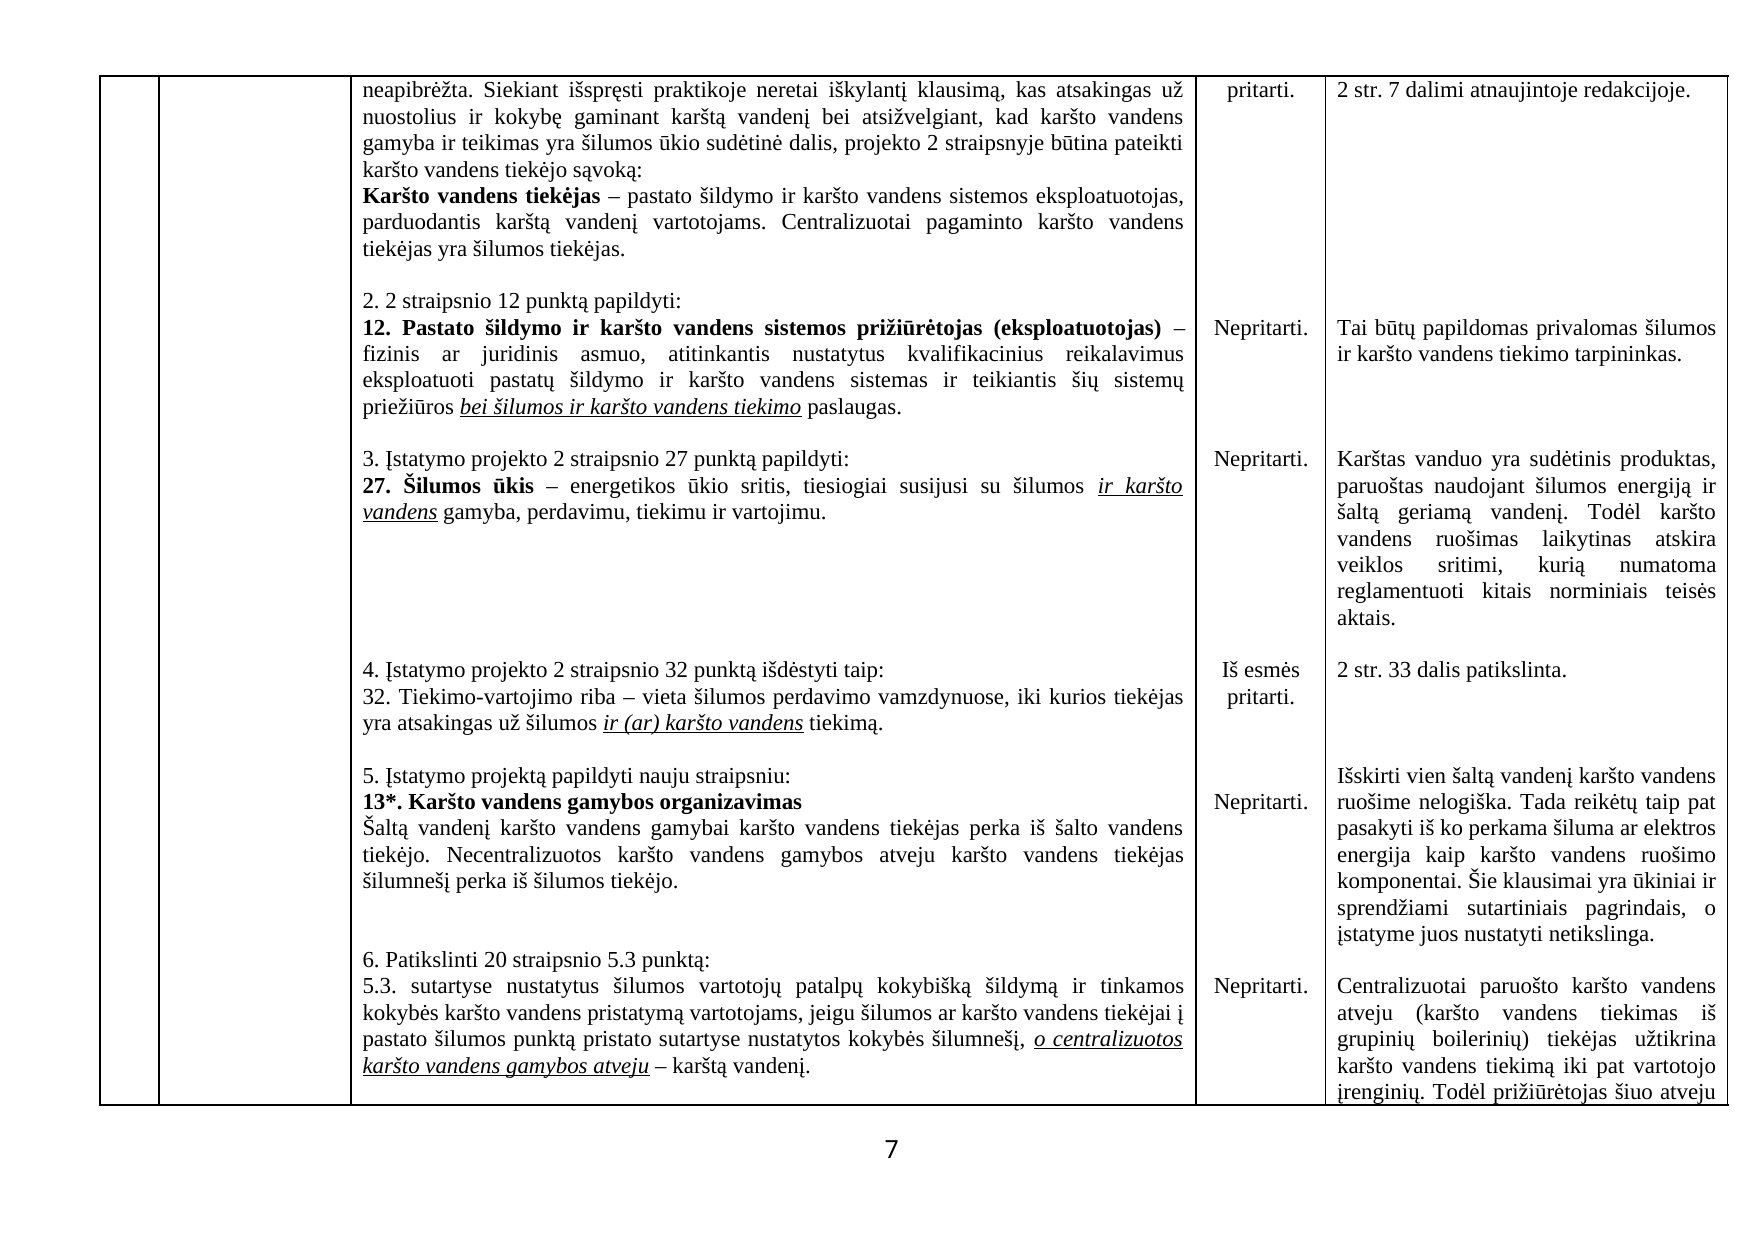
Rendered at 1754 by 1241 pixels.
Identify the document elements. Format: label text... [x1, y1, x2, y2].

table_cell 1. 2. 3. 4. 5. 5. 6. 7. 8. 9. 10. [101, 77, 158, 1104]
table_cell Pritarti. Nepritarti. Dalinai pritarti. Iš esmės pritarti. Nepritarti. Nepritarti. Iš esmės pritarti. Nepritarti. Nepritarti. Nepritarti. Nepritarti. Pritarti. Nepritarti. Dalinai pritarti. Nepritarti. Nepritarti. Nepritarti. Pritarti. Pritarti. Nepritarti. Dalinai pritarti. Dalinai pritarti. Dalinai pritarti. Nepritarti. Nepritarti. Nepritarti. Pritarti. Nepritarti. Nepritarti. Nepritarti. Nepritarti. Nepritarti. Iš esmės pritarti. Pritarti. Nepritarti. Iš esmės pritarti. Pasiūlymas nekonkre-tus. Pasiūlymas nekonkre-tus. Nepritarti. Pasiūlymas nekonkre-tus. Nepritarti. Nepritarti. Nepritarti. Nepritarti. Nepritarti. Nepritarti. Nepritarti. Nepritarti. Nepritarti. Nepritarti. Nepritarti. Nepritarti. Nepritarti. Pritarti. Nepritarti. Pritarti. Nepritarti. Nepritarti. Dalinai pritarti. Nepritarti. Nepritarti. Dalinai pritarti. Nepritarti. Dalinai pritarti. Pritarti. Nepritarti. Pritarti. Pritarti. Pritarti. Nepritarti. Nepritarti. Pasiūlymas nekonkre-tus. Pasiūlymas nekonkre-tus. Nepritarti. Pasiūlymas nekonkre-tus. Nepritarti. Dalinai pritarti. Pritarti. Pasiūlymas nekonkre-tus. Nepritarti. Pritarti. Nepritarti. Nepritarti. Nepritarti. Nepritarti. [1197, 77, 1325, 1104]
table_cell Spaudoje pasirodė informacija, kad Seimas grąžins Vyriausybei pataisyti Šilumos ūkio įstatymo projektą, kadangi iš visuomenės pusės pasirodė prieštaravimai dėl dvinarės kainos, klaidingai vadinamos abonentiniu mokesčiu, įvedimo. Savivaldybės ir šilumos tiekimo įmonės tikisi, kad įstatymo priėmimas nebus stabdomas, kadangi Šilumos ūkio įstatymas gyvybiškai aktualus vartotojams, savivaldybėms ir šilumos tiekėjams.Šiuo metu daugelis labai svarbių vartotojų ir tiekėjų santykių klausimų neišspręsti, jiems trūksta įstatyminio pagrindo. Tai trikdo šilumos tiekimo įmonių darbą, trukdo steigtis daugiabučių namų bendrijoms, delsiama diegti šilumos taupymo priemones. Šilumos ūkio įstatymo projektas buvo rengiamas jau beveik trejus metus, daug kartų svarstytas dalyvaujant įvairių suinteresuotų organizacijų atstovams. Savivaldybių atstovai skambina ir prašo tarpininkauti, kad įstatymo projektas kuo greičiau būtų svarstomas ir priimtas. Įstatymas išspręstų daugelį iki šiolei nesprendžiamų, labai aktualių tiekėjų ir vartotojų santykių klausimų. Visuomenės atstovų ir kai kurių Seimo narių pastabos dėl abonentinio mokesčio įvedimo neturi pagrindo, nes įstatymo projekte net neminima tokia kategorija, kaip abonentinis mokestis ir manome, kad šis klausimas, sukėlęs dalies gyventojų nepasitenkinimą, yra visiškai be reikalo eskaluojamas. Įstatymo projekte rašoma, kad “šilumos ir karšto vandens kainas sudaro energijos ir galios dedamosios”. Minėtos kainos yra įteisintos Valstybinės kainų ir energetikos kontrolės komisijos 1997 m. kovo 27 d. nutarimu Nr.6 patvirtintoje centralizuotos šilumos kainos nustatymo metodikoje. Šioje metodikoje rašoma:”8.3. Juridiniai asmenys ir gyvenamųjų namų bendrijos ir namų savininkai...gali pasirinkti dvinarę arba vienanarę kainą. Taip pat norime atkreipti Jūsų dėmesį, kad asmenys, pasirinkę dvinarę kainą, gaus ne mažesnes kompensacijas, kaip ir esant vienanarei kainai. Taip rašoma “Buto (individualaus gyvenamojo namo) šildymo išlaidų, išlaidų šaltam ir karštam vandeniui kompensavimo gyventojams, turintiems mažas pajamas, įstatymo” 4 straipsnio 3 dalyje (V.Ž., 1999, Nr.36-1062). Prašytume negrąžinti Šilumos ūkio įstatymo projekto Vyriausybei ir nestabdyti jo svarstymo Seimo komitetuose. Šiam mūsų prašymui taip pat pritaria ir jį palaiko Valstybinė kainų ir energetikos kontrolės komisija ir Šilumos tiekėjų asociacija. Karšto vandens tiekimas Įstatymo ketvirtąjį skirsnį būtina papildyti straipsniu „Karšto vandens tiekimas“, kuriame turi būti nurodytos šalto vandens pirkimo sąlygos karštam vandeniui paruošti, nes, perskaičius įstatymo projektą, visiškai neaišku kaip bus parduodamas karštas vanduo. …Nereikia būti specialistu, kad suprastum devinto skirsnio („Šilumos kainos ir tarifai. Sąnaudų apskaita. Investicijos“) 30 straipsnio pirmo punkto nuostatą, kurioje teigiama, kad šilumos ir karšto vandens kainas sudaro šilumos energijos ir galios dedamosios. Tiesa po to lyg tarp kitko pasakoma, kad kainose gali būti ir kitų dedamųjų. Taigi šalto vandens kainos dedamoji gali būti įtraukta į karšto vandens kainą, bet gali ir nebūti. To pasėkoje galima daryti išvadą, kad karštas vanduo gali būti ruošiamas ir tiekiamas vartotojams nesinaudojant šalto vandens tiekimo paslaugomis. Tokių „stebuklų“ dar neteko regėti. Susipažinę su Lietuvos Respublikos Šilumos ūkio įstatymo projektu (2002 10 23), siūlome sekančius papildymus ir pataisymus: 1. Nors įstatymo projekte ir naudojama karšto vandens tiekėjo sąvoka, tačiau įstatyme ji neapibrėžta. Siekiant išspręsti praktikoje neretai iškylantį klausimą, kas atsakingas už nuostolius ir kokybę gaminant karštą vandenį bei atsižvelgiant, kad karšto vandens gamyba ir teikimas yra šilumos ūkio sudėtinė dalis, projekto 2 straipsnyje būtina pateikti karšto vandens tiekėjo sąvoką: Karšto vandens tiekėjas – pastato šildymo ir karšto vandens sistemos eksploatuotojas, parduodantis karštą vandenį vartotojams. Centralizuotai pagaminto karšto vandens tiekėjas yra šilumos tiekėjas. 2. 2 straipsnio 12 punktą papildyti: 12. Pastato šildymo ir karšto vandens sistemos prižiūrėtojas (eksploatuotojas) – fizinis ar juridinis asmuo, atitinkantis nustatytus kvalifikacinius reikalavimus eksploatuoti pastatų šildymo ir karšto vandens sistemas ir teikiantis šių sistemų priežiūros bei šilumos ir karšto vandens tiekimo paslaugas. 3. Įstatymo projekto 2 straipsnio 27 punktą papildyti: 27. Šilumos ūkis – energetikos ūkio sritis, tiesiogiai susijusi su šilumos ir karšto vandens gamyba, perdavimu, tiekimu ir vartojimu. 4. Įstatymo projekto 2 straipsnio 32 punktą išdėstyti taip: 32. Tiekimo-vartojimo riba – vieta šilumos perdavimo vamzdynuose, iki kurios tiekėjas yra atsakingas už šilumos ir (ar) karšto vandens tiekimą. 5. Įstatymo projektą papildyti nauju straipsniu: 13*. Karšto vandens gamybos organizavimas Šaltą vandenį karšto vandens gamybai karšto vandens tiekėjas perka iš šalto vandens tiekėjo. Necentralizuotos karšto vandens gamybos atveju karšto vandens tiekėjas šilumnešį perka iš šilumos tiekėjo. 6. Patikslinti 20 straipsnio 5.3 punktą: 5.3. sutartyse nustatytus šilumos vartotojų patalpų kokybišką šildymą ir tinkamos kokybės karšto vandens pristatymą vartotojams, jeigu šilumos ar karšto vandens tiekėjai į pastato šilumos punktą pristato sutartyse nustatytos kokybės šilumnešį, o centralizuotos karšto vandens gamybos atveju – karštą vandenį. Šilumos įstatymo projekte labai sureikšminamas konkurencijos vaidmuo tarp energijos, kuro tiekėjų bei šilumos gamintojų. Šilumos tiekimo įmonės veikia lokalioje teritorijoje ir turi ryšį su vartotojais toje pačioje teritorijoje sumontuotu šilumos perdavimo tinklu. Atskirais atvejais labai ribotos kuro pasirinkimo galimybės ( pvz. nėra dujotiekio). Vartotojas netenka tokios pasirinkimo laisvės kaip elektros energijos vartotojas. Dėl verslo specifikos ( dideli pradiniai kapitaliniai įdėjimai, ribota veiklos rinka, dideli konkurentų įėjimo į rinką kaštai, mastelio ekonomika), centralizuotas šilumos tiekimo ūkis yra natūrali monopolija. Esant dabartiniai politinei situacijai savivaldybėse, kai dauguma savivaldybių sprendimus priima politiniais motyvais, o nesivadovauja ekonomine logika, šiame straipsnyje nuostata dėl “pagrįstos konkurencijos įteisinimo” gali būti žalinga ir skatinti valdininkų savivalę. Siūlau 1 straipsnio 2 dalies nuostatą 2) išbraukti. Straipsnis 2 Siūlau straipsnį papildyti sąvoka, apibrėžiančia šilumos pirkimo – pardavimo santykius tarp šilumos gamintojo ir šilumos tiekėjo. Straipsnis 3.1 Neaiškus teiginys. Kuro tiekėjai tiesiogiai nekonkuruoja su energijos tiekėjais. Gal norėta apibrėžti konkurenciją tarp centralizuoto šilumos ūkio ir alternatyvių šilumos energijos šaltinių. Siūlau sukonkretinti teiginį bei papildyti 2 Straipsnį energijos bei kuro tiekėjų sąvokomis. Straipsnis 3.2 Nuostata, kad savivaldybių kontroliuojamoms įmonėms nuosavybės teise priklausytų šilumos perdavimo tinklai, kuriais realizuojama ne mažiau 5 GWh per metus šilumos ir ne mažiau kaip 30 procentų gamybos pajėgumų kiekviename tinkle, įskaitant reikalingą šiluminės galios rezervą, pasmerkia savivaldybes ir jų kontroliuojamas įmones eksploatuoti labiausiai nusidėvėjusią šilumos ūkio dalį – šilumos perdavimo tinklą. Šiuo metu daugumos šilumos ūkio įmonių šiluminių trasų techninė būklė yra nepatenkinama, jų amžius vidutiniškai siekia 15 ir daugiau metų. Kai kur nuostoliai trasose iki 30 procentų visos perduodamos energijos. Šio tinklo atnaujinimas ir privalomų 30 procentų šilumos gamybos pajėgumų kiekviename tinkle išlaikymas, įskaitant reikalingą šiluminės galios rezervo priežiūrą ir remontą , pareikalaus žymių investicijų. Šilumos ūkio įmones įmanoma sutvarkyti tik atlikus kompleksinę renovaciją, apimančią šilumos gamybą ir šilumos tiekimą. Dėl blogos finansinės padėties, o taip pat dėl galimų politinių interesų savivaldybės stengsis pirmiausiai patenkinti kai kurių socialinių sluoksnių (mokytojai, medikai) finansinius interesus ir tuo pačiu nepajėgs atlikti šiluminių trasų renovacijos. Reikia tikėtis, kad artimiausiu laikotarpiu šilumos nuostoliai didės ir galutinis vartotojas turės sumokėti už šiluminės energijos nuostolius, o tai lems šilumos tarifo didėjimą. Siūlau nuostatą išbraukti, be to ji prieštarauja įstatymo 1 Straipsnio 1 ir 4 punktams. Straipsnis 4.3 Siūlyčiau tokią šio straipsnio redakciją: “Valstybė (vyriausybė) planuoja bei rekomenduoja savivaldybėms optimalų vietinio biokuro ir atsinaujinančių energijos šaltinių panaudojimą šilumos energijos gamybai.” Straipsnis 8.2 Siūlau išbraukti žodį “gali” ir išdėstyti taip: “Vyriausybė teikia paramą…” arba išbraukti visą punktą. Straipsnis 13.3 Siūlau papildyti punktą ir išdėstyti sekančiai:”Šildymo sezono laikotarpiu butai ir kitos patalpos daugiabučiame name privalo būti šildomi, jeigu to pageidauja bent vienas namo buto savininkas neturintis įsiskolinimų šilumos tiekėjui, o bendras namo įsiskolinimas šilumos tiekėjui neviršija 1/12 už per paskutinius 12 mėnesių tam namui priskaičiuotos piniginės sumos už patiektą šiluminę energiją”. Straipsnis 14.3 Siūlau papildyti punktą ir išdėstyti taip: “Šilumos tiekėjo išlaidas, susijusias su šilumos ir (ar) karšto vandens pateikimo sustabdymu įsiskolinusiam vartotojui, bei išlaidas, susijusias su šilumos ir (ar) karšto vandens pateikimo atnaujinimo vartotojui, pilnai atsiskaičiusiam su šilumos tiekėju, apmoka šis vartotojas.” Straipsnis 20.3 Punktas taisytinas aptariant atvejį kaip bus priimamas sprendimas dėl šildymo ir karšto vandens sistemos eksploatuotojo, jeigu nebūtų daugiabučių namų savininkų bendrijos, o būtų paskirtas administratorius. Straipsnis 30.5 Siūlau punktą išdėstyti taip: “Derindama ir nustatydama bazines kainas, Komisija taiko ne didesnę kaip 9 procentų pelno maržą. Sąvoka “Atsakomybės riba”. Siūlome ją keisti taip: Tiekimo-vartojimo riba – tiekėjo ir vartotojo įrenginių nuosavybės atskyrimo vieta, jei jų tarpusavio sutartyse nenumatyta kitaip. Ši sąvoka, jeigu ji priimtina, turėtų būti vartojama tolimesniame Įstatymo projekto tekste vietoje sąvokos “atsakomybės riba”. Sąvoka “Karštas vanduo”. Vandens temperatūrą neturėtų nustatyti Vyriausybė ar dar kas nors, kadangi šioje srityje yra priimti tarptautiniai higieniniai standartai, kuriuos atkartoja ir mūsų šalyje galiojančios higienos normos. Nesilaikant šių normų galimi susirgimai, kaip daugeliui girdėta legionierių liga. Siūloma formuluotė: Karštas vanduo – geriamasis vanduo, pašildytas iki higienos normomis nustatytos temperatūros, naudojamas buityje bei specialių jo parametrų nereikalaujančiuose technologiniuose procesuose. Sąvoka “Kogeneracinė jėgainė”. Projekte pateikiamas kogeneracinės jėgainės apibrėžimas yra netinkamas, kadangi kogeneracinė jėgainė visų pirma yra technologinių įrenginių visuma. Tokias jėgaines, kaip dabar kompresorines stotis, ateityje turės stambesnės įmonės ar net didelės gydymo ar kitokios paskirties įstaigos, todėl šių žodžių deriniu apibudinti instituciją (įmonę) nepriimtina. Dėl to ir dėl dabar galiojančios techninės sampratos apie kogeneracinę jėgainę siūlome tokį šios sąvokos apibrėžimą: Kogeneracinė jėgainė – technologinių įrenginių kompleksas, skirtas bendrai elektros ir šilumos gamybai. Šiuo įstatymu reglamentuojančioje veikloje kogeneracinės jėgainės pagamintos energijos dominuojančia dalimi laikoma šiluma. Kadangi šiame apibrėžime nelieka sąvokos “kombinuotoji elektros energijos ir šilumos gamyba”, todėl ją siūlome išbraukti iš sąvokų sąrašo (poz. 6). Šiame apibrėžime antrasis sakinys įrašytas, siekiant išvengti piktnaudžiavimo dėl ateityje kogeneracijai numatomos tiekti paramos iš Europos Sąjungos ir respublikinių fondų, nes tokių bandymų kitose šalyse jau yra. Sąvoka “Kombinuotoji elektros energijos ir šilumos gamyba” Siūloma išbraukti (paaiškinimą žr. aukščiau, prie sąvokos “Kogeneracinė jėgainė”.) Sąvoka “Šilumos vartotojo pastato šildymo būdas” Siūloma šią sąvoką išbraukti, kadangi yra kita sąvoka “šildymo būdas” (žr. 15 poz.) , reiškianti tą patį. Be to visiškai nesuprantama, kodėl rašoma “šilumos vartotojo pastato” šildymo būdas, nes svarbu yra aplamai pastato šildymo būdas. Iš kitos pusės žiūrint, kiekvienas pastatas yra šilumos vartotojas, todėl to pabrėžti nėra reikalo. Sąvoka “Pastato šildymo ir karšto vandens sistema” Inžinerinėje praktikoje yra ne tik šildymo ir karšto vandens sistemos, bet ir kitos (vėdinimo, oro kondicionavimo) sistemos, kurios vartoja šilumą. Jų eliminavimas gali sukelti juridinių problemų, todėl siūlome išplėsti šią sąvoką ir apjungti visas minėtas sistemas bendru pavadinimu “pastato šilumos vartojimo sistema”. Tai labiau atitiktų CK 4.82 p. išdėstytus teiginius. Šios sąvokos apibrėžime siūlome padaryti redakcinius pakeitimus. Čia ir kitur, kai kalbama apie karšto vandens gamybą, siūlome rašyti karšto vandens ruošimas, nes taip priimta apibrėžti vandens sušildymo procesą tiek techninėje tiek bendrinėje kalboje. Taip pat, čia ir kitur, reikėtų atsisakyti žodžio “perdavimas” ir vartoti “tiekimas”. Siūloma formuluoti taip: Pastato šilumos vartojimo sistema – techninė sistema skirta pastato patalpų šildymui, vėdinimui, oro kondicionavimui, karšto vandens ruošimui ir tiekimui ar kitiems tikslams tenkinti. Ją sudaro šilumos vartotojo patalpų techninė įranga kartu su funkcionaliai susijusia bendrojo naudojimo įranga. Antrasis sakinys leidžia aiškiau suderinti šio įstatymo ir CK nuostatas dėl bendrojo naudojimo įrangos. Jeigu būtų priimtas šis siūlymas, reikėtų ne tik čia, bet ir kitur įrašyti “šilumos vartojimo sistema” vietoje “šildymo ir karšto vandens sistema”. Sąvoka “Šilumos perdavimas” Vietoje žodžio “perdavimas” siūloma vartoti žodį “tiekimas”. Šiluminėje technikoje , kai sakoma “šilumos perdavimas”, suprantama, kad kalbama apie vieną iš šilumos mainų būdų. Pavyzdžiui,sakoma: šilumos perdavimas per šilumokaičio sienelę” ir pan. Šio Įstatymo projekte tekste taip pat labai dažnai yra vartojamas žodis “tiekimas”, todėl nereikėtų jo kai kur atsisakyti Geriausia tą patį reiškinį vadinti vienodai. Sąvoka “Šilumos perdavimo tinklas” Sąvoka “....perdavimo tinklas” keistina dėl to, kad žodis “perdavimas” čia naudojamas ne pagal priimtą terminologiją ir taip pat todėl, kad CK septinto skirsnio “ Energijos pirkimo – pardavimo sutartys” 6.383 yra sąvoka “energijos tiekimo tinklas”, todėl mes turime turėti būtent tokios sąvokos apibūdinimą. Tai svarbu ir CK 6.387 atžvilgiu, nes “ …už …tinklų, …prietaisų … būklę bei saugų naudojimą atsako … tiekimo įmonė”. Be to, siūloma atsižvelgti į statybos techniniame reglamente “Šilumos tiekimo tinklai ir šilumos punktai” jau esamą formuluotę ir ją priimti tokią: Šilumos tiekimo tinklas – kompleksas įrenginių, susidedančių iš vamzdynų, uždaromųjų ir reguliuojamųjų įtaisų , siurblių, kontrolės ir matavimo prietaisų bei kitų elementų, kuriais šilumnešis iš šilumos šaltinio tiekiamas ir skirstomas vartotojams Sąvoka “Šilumos tiekimas” Sąvokos apibrėžime naudojamas žodis “pristatymas” , kalbant apie šilumą, netinkamas. Galima pristatyti ką nors, kas turi matmenis, pavyzdžiui, litrą vandens, toną anglies ir panašiai, tačiau visuomet sakome “patiekė 3 tūkstančius m3 gamtinių dujų” ir t.t. Todėl čia ir kitur žodį “pristatyti”, kai kalbama apie šilumą ar karštą vandenį, vertėtų keisti žodžiu “tiekti”. 1. Vartotojų teisės Įstatymo straipsnis nurodantis Įstatymo tikslus deklaruoja, kad jis gina vartotojų teises. Tačiau specifiniai straipsniai nurodo, kad pastatų šildymo energijos šaltinius nustato Savivaldybė per miesto Plėtros Planą, ir kad vartotojas norintis atsijungti nuo centralizuotai teikiamos šilumos sistemos turi tik teisę duoti Prašymą. Savivaldybė turi teisę duoti neigiamą atsakymą net tris metus. Demokratinėse valstybėse, kuriose rinkos ekonomika turi dideli vaidmenį, visuomeninės paslaugos kaip visuomeninis transportas, telefonas, elektra, kabelinė televizija, šildymas, ir t.t. yra suteikiama už nustatytą kainą ir vartotojas turi neribotą teisę pirkti arba nepirkti. Tai nereiškia, kad miestai neturi Plėtros Planų, tačiau tie Planai yra sudaromi atsižvelgiant į vartotojų pasirinktas kryptis. Paslaugos, kurios neturi rinkos paklausos miršta, o tos kurios turi paklausą plečiasi. Šilumos įstatymo projekte yra visiškai priešingai: vartotojas turi paklusti Centrinio Planavimo diktatui. Jis ne tik neturi teises pasirinkti šilumos energijos šaltinį, bet net neturi teises gauti normalią sąskaitą: nurodyta kad jis gauna tik "mokėjimo pranešimą", o jeigu nori gauti sąskaitą už tai turi mokėti papildomą mokestį. Įstatymo projekte yra ir daug kitų vartotojo teisių pažeidimų nustatant mokėjimo už paslaugas grafiką, reikalaujamą "išpirką" norint atsijungti (kaip baudžiavos laikais norint tapt laisvu miestelėnu), iki to kad net šildymo sezoną privatiems pastatams (daugiabučiams) nustato meras savo įsakymu nors tai prieštarauja daugiabučių namų įstatymo nuostatoms. Įstatymo projekte nėra jokiu įpareigojimų energetikos tiekėjams (elektros ir dujų tinklams) daugiabučiuose pastatuose teikti tiek galingumo kiek reikia patenkinti gyventojų poreikius. Apie tai plačiau komentuojama po "konkurencijos" antrašte. 2. Konkurencija Įstatymo projektas deklaruoja, kad vienas iš įstatymo tikslų yra "įteisinti pagristą konkurenciją". Tačiau projekto straipsniuose yra nurodyta, kad Savivaldybė nustato zonas šildymo būdams (7 str.), organizuoja tiekimą (9 str.). Kadangi centrinio šildymo, elektros, ir dujų paskirstymo tinklai yra Savivaldybės kontrolėje, tai akivaizdu kad iš tiesu nėra jokios konkurencijos tarp energetikos tiekėju jeigu vartotojas neturi teises pasirinkti ir tiekėjai nėra įstatymiškai įpareigoti atvesti iki buto įvadinio elektros skaitliuko tiek pajėgumo, kad buto savininkas galėtu savo butą apšildyti ir karštą vandenį paruošti naudodamas elektros energiją, jeigu jis to norėtu. Papildomai dar reikia pastebėti, kad įstatymo projekte yra nurodyta kad buto savininkas atsijungęs nuo centrinio šildymo privalo mokėti "rezervines galios mokesti". Tai aiškiai ne konkurenciją skatinantis nuostatas bet konkurenciją draudžiantis žingsnis panaudojant nepriimtinus metodus. Suprantama, kad buto savininkas atsijungęs nuo centrinio šildymo privalo mokėti už bendro naudojimo patalpų šildymą,(tai nustato 22 str.), tačiau kodėl jis privalo dar papildomai mokėti kažkokį "rezervines galios mokestį", kurio nustatymas yra įstatyme net neapibrėžtas? 3. Atsakomybė Viešojo administravimo srityje yra priimta, kad tie, kurie perka apmokamas paslaugas bent kartą per metus gautų auditu patvirtintą finansinę apskaitą iš paslaugų tiekėjo. Įstatymo projekte yra deklaruojama, kad vienas iš įstatymo tikslų yra "didinti efektyvumą". Tačiau projekte visiškai nieko nekalbama apie specifinius įpareigojimus tiekėjui duoti finansinę apskaitą vartotojams, arba nustatytas ribas kiek iš vartotojo sumokėtų mokesčių privaloma investuoti gerinant šilumos trasų terminę izoliaciją, kokį procentą galima išleisti ant "administracinių išlaidų", arba kiek kombinuotos gamybos (elektra ir šiluma) išlaidų turi būti priskirta elektros komponentui ir kiek šilumai. Be tokių specifinių kriterijų yra per daug plačios galimybės manipuliuoti skaičiais šilumos vartotojų nenaudai. Bendrai paėmus įstatymo projektas kalba tik apie vartotojo atsakomybę mokėti, bet nieko nekalba apie tiekėjo atsakomybę vartotojui. Gaunasi įspūdis, kad projekto autoriai buvo šilumos ūkis ir Vilniaus savivaldybė, nes visas projektas akcentuoja tik jų interesus. 4. Papildomos pastabos Įstatymo projekte yra naudojama išraiška "jungtines veiklos sutarties partneriai". Tai teisiškai netikslu: daugiabučio namo butų savininkai sudarydami jungtinės veiklos sutartį neįsipareigoja kaip "partneriai". Partnerystės sutartis verslo tikslais reškia, kad kiekvienas partneris teisiškai atsako už kiekvieno kito partnerio veiksmus ir finansinius įsipareigojimus (nebent partnerystės sutartyje yra nustatyta kitaip). Tuo tarpu daugiabučiame pastate atskirų patalpų savininkai kiekvienas atsako už save. Projekto 20 straipsnis nurodo kad pastato šildymo sistemos eksploatuotojas "remontuoja šilumos ir karšto vandens apskaitos prietaisus" bei "paskirsto pastate suvartotą šilumos kiekį vartotojams". Tai nepriimtina: apskaitos prietaisų priežiūra yra tiekėjo atsakomybė. Sąskaitų išdavimas yra taip pat tiekėjo atsakomybė panaudojant paskirstymo formulę, kurią nustato savininkai paprasta balsu dauguma vadovaujantis Daugiabučių Namų Bendrijų Įstatymo nustatyta tvarka. Įstatymo projekte vartotojų teisėms apsaugoti nėra tinkamo mechanizmo: projektas nurodo, kad Valstybinė Konkurencijos ir Vartotojų Teisių Gynimo Tarnyba turi tik teisę gauti informaciją ir teikti pasiūlymus Savivaldybei. Tai nepriimtina, nes paslaugų tiekėjas negali būti ir vartotojų teisių gynėjas. Įstatymas turėtu Valstybinei konkurencijos ir Vartotojų Teisių Gynimo Tarnybai suteikti autoritetą spręsti visus ginčus tarp Savivaldybes/šilumos/energetikos tiekėjo ir vartotojo, ir nustatyti, kad Tarnybos sprendimai yra privalomi visoms pusėms. Energetikos Kainų Kontrolės Komisija turi atsakomybę autoritetingai kalbėti apie kainas. Apie konkurenciją ir vartotojų teises turi turėti pilnus įgaliojimus Vartotojų Teisių Gynimo Tarnyba. Pakeisti 20 str. 4-os dalies formuluotę ir išdėstyti ją taip: 4. Šilumos tiekėjas gali būti ir daugiabučio namo, kurio butų ir kitų patalpų savininkams jis tiekia šilumą, šildymo ir karšto vandens sistemos eksploatuotojas, jeigu savininkai taip nusprendžia. Šiuo atveju daugiabučio namo šildymo ir karšto vandens sistemos eksploatavimo sutartis sudaroma atskirai nuo šilumos ir karšto vandens vartojimo pirkimo pardavimo sutarčių. Papildyti 24 str. 3-ia dalimi ir suformuluoti ją taip: Sutartyse nustatyta tvarka reikšti pretenzijas šilumos ir karšto vandens tiekėjui už patiektą nekokybišką šilumą ar karštą vandenį. Asociacija “Lietuvos butų ūkis” išnagrinėjo šilumos įstatymo projektą ir siūlo: 3 straipsnis. Konkurencija šilumos ūkyje. Sąvoka „karšto vandens tiekėjas“ įstatymo projekto 2 straipsnio sąvokose nėra išaiškinta, todėl šios sąvokos naudojimas yra neaiškus. 20 straipsnis. Pastatų šildymo ir karšto vandens sistemų priežiūra. Vadovaujantis Civilinio kodekso 4.84 straipsniu, jeigu butų ir kitų patalpų savininkai neįsteigia bendrijos arba nesudaro jungtinės veiklos sutarties, skiriamas bendrojo naudojimo objektų administratorius, kuris administruoja šio kodekso 4.240 straipsnio pagrindu. Administratorius privalo valdyti, tinkamai prižiūrėti, remontuoti ir kitaip tvarkyti bendrojo naudojimo objektus, inžinerinę įrangą, tame tarpe ir šildymo bei karšto vandens sistemas. Vadovaujantis Lietuvos Respublikos Vyriausybės 2002 m. gegužės 22 d. nutarimu Nr. 752 patvirtintais administravimo nuostatais, administratorius vykdo bendrojo naudojimo objektų nuolatinę priežiūrą. Jis taip pat turi teisę samdyti kitą įmonę, bet ne šilumos tiekėjas tai vykdo. Šio straipsnio p. 2 nuostatos prieštarauja Civilinio Kodekso ir minėto nutarimo nuostatoms. Bendrojo naudojimo objektai (tame tarpe inžinerinė įranga) – tai butų savininkų bendroji dalinė nuosavybė. Tiekėjui priklauso prekės tiekimo (pardavimo) funkcijos, bet ne butų savininkų turto priežiūra prievartos būdu. Šios nuosavybės valdymas nustatytas Civilinio Kodekso 4.82, 4.84 ir 4.85 straipsnių nuostatomis. Priežiūrą vykdančios įmonės yra sudarę su butų savininkais bendrajai inžinerinei įrangai prižiūrėti sutartis nuo 1991 m., o tai reiškia, kad butų savininkai yra išreiškę valią dėl bendrojo naudojimo inžinerinės įrangos naudojimo, išlaikymo. Sprendimai dėl bendrojo naudojimo objektų valdymo ir naudojimo priimami savininkų balsų dauguma, bet ne tiekėjo nuorodomis. Įvertinus vartotojų interesus ir teises, butų savininkai patenka į monopolistų rankas, kai pats tiekėjas parduoda ir pats reguliuoja tiekimo sistemas daugiabučiame name, nelieka jokios kontrolės. Visada teisus bus tiekėjas, kuris suinteresuotas parduoti kuo daugiau šilumos energijos. Niekas nesugebės apginti vartotojų (buitinių abonentų) interesų. 4 punkto „pristatymo sutarties“ sąvoka neaiški. Turėtų būti vartojimo pirkimo – pardavimo sutartis tarp tiekėjo ir vartotojo. 28 straipsnis. Savavališkas atsijungimas. Šilumos vartotojai, kurie savo įrenginius atjungia nuo šilumos tiekimo sistemos, pažeisdami šio Įstatymo nustatytą tvarką, išlieka šios sistemos tiekiamos šilumos vartotojais. Jeigu vartotojas atsijungė savo įrenginius ir naudojasi kitu šildymo būdu, nevartoja šilumos energijos, jos neperka, o vartoja kitą šilumos rūšį, jis ir yra vartojamos šilumos vartotojas. Koks tikslas jį laikyti šios sistemos vartotoju, jei nesinaudojama paslauga arba preke, tokiomis nuostatomis pažeidžiamos vartotojų teisės. Už vartotojų savavališkus veiksmus galima būtų administracinėmis baudomis bausti, bet ne laikyti prievarta vartotojais. Įstatymo projektas prieštarauja Civilinio Kodekso 4.72 –4.92 straipsnių nuostatoms ir kitiems norminiams dokumentams, todėl prašome atsižvelgti į išdėstytas pastabas bei pasiūlymus ir pakeisti arba patikslinti minimus įstatymo projekto straipsnius. Teikiame šias pastabas ir pasiūlymus: Pastebime, kad nėra išlaikyta logiška teisinio dokumento struktūra - nurodžius pagrindinius įstatymo tikslus, vėliau reikėtų dėstyti kiekvieno tikslo įgyvendinimo metodiką. Iš 6 paminėtų tikslų detalizuotas tik 2-as punktas - “pagrįstos konkurencijos įgyvendinimas šilumos ūkyje”. Visiškai nėra aprašyta, kaip bus ginamos šilumos vartotojų teisės, kokia valstybinė institucija vykdys šilumos sektoriaus valstybinę kontrolę, kokia tvarka bus nagrinėjami vartotojų skundai. Įstatymo projektas neatitinka LR Vyriausybės 2001 m. gruodžio 3 d. nutarimu Nr. 1439 patvirtintai LR šilumos įstatymo koncepcijai, kurios 6 p. nustato, kad šilumos ūkio įstatyme “Numatoma praplėsti šilumos vartotojų teises, suteikti jiems daugiau laisvės ir galimybių rinktis”. Nors 1 str. 1 dalis nustato, jog šilumos įstatymas turėtų reglamentuoti šilumos ūkio subjektų santykius su vartotojais, tarpusavio ryšius ir atsakomybę, tačiau įstatymo projekte nėra nustatyti šilumos tiekėjų įsipareigojimai šilumos vartotojams ir atsakomybė už jų nesilaikymą ar netinkamą sutarčių vykdymą ir kt., o tai pažeidžia sutarties šalių teisių ir pareigų pusiausvyrą, kuri yra nesąžininga vartotojo atžvilgiu (CK6.188 str). Įstatymo projektas nenustato reikalavimų šilumos (paslaugos) kokybei. Siūlome įvardinti konkrečią įstaigą ( t.y. Valstybinę kainų ir energetikos komisija), kuri nustatys tokius reikalavimus bei vykdys jų kontrolę. Siūlome 1 straipsnio 2 dalies 1 punktą išdėstyti taip: Užtikrinti patikimos ir kokybiškos paslaugos tiekimą šilumos vartotojams. Vartotojui aktualu ne pats procesas, bet rezultatas. 1 str. 2 dalies 2 punktą siūlome išdėstyti taip: Konkurencijos ir privataus kapitalo dalyvavimo skatinimas ekonominiam efektyvumui didinti, kadangi ir pagrindinis teisės aktas energetikos sektoriuje – Energetikos įstatymas, numato šiuos ekonominio efektyvumo skatinimo būdus. Paskutinėje Šilumos ūkio įstatymo redakcijoje siūloma riboti konkurenciją šilumos sektoriuje savivaldybių šilumos ūkio plėtros planais. Tai prieštarauja ne tik Energetikos įstatymo, Konkurencijos įstatymo , bet ir LR Konstitucijos 46 str. 4 dalies nuostatoms, kurios draudžia monopolizuoti gamybą ir rinką bei saugo sąžiningos konkurencijos laisvę. Siūlome papildyti 2 str. sąvokų aprašymą šiomis sąvokomis: Šilumos ūkio subjektai, šilumos vartotojų teises ginančios organizacijos, bendro naudojimo objektų administratorius. Šilumos ūkio subjektu taip pat turi būti įvardintas ir šilumos ūkio veiklos užsakovas – vartotojas, kurio interesus atstovauja vartotojų organizacijos. Šilumos vartotojų teises ginančios organizacijos – tai nevyriausybinės vartotojų organizacijos, ginančios šilumos vartotojų interesus. Kadangi 5 straipsnio pavadinimas visai neatspindi išdėstyto teksto turinio, šio straipsnio pavadinimą siūlome išdėstyti taip: Šilumos vartotojų interesus atstovaujančių organizacijų teisės. 5 str. dalys turėtų būti šios: 1 dalis. Šilumos vartotojų teises ginančios organizacijos bei institucijos turi teisę gauti iš šilumos tiekėjų informaciją apie šilumos tiekėjo veiklą, susijusią su vartotojų teisių gynimu. (Pateikta redakcija suteiks teisę iš šilumos tiekėjų gauti informaciją apie vartotojų nusiskundimus, kurie turi būti fiksuojami pačioje įmonėje). 2 dalis. Savivaldybių kontroliuojamose šilumos tiekimo įmonėse sudaromos stebėtojų tarybos. Šilumos tiekėjas pasiūlo šilumos vartotojų teises ginančioms organizacijoms ir institucijoms skirti savo atstovus į šių įmonių stebėtojų tarybas. (Įstatyme reikėtų minėti realias institucijas, o ne menamas. Šiuo metu tokios stebėtojų tarybos nėra įteisintos). 3dalis. Nacionalinės šilumos vartotojų organizacijos dalyvauja Šilumos tarybos veikloje. Tai vartotojų organizacijų – šilumos ūkio subjekto, teisė. 4dalis. Vartotojų organizacijos dalyvauja savivaldybių šilumos ūkio plėtros planų rengime. Jei nepavyks išvengti šių planų, tai labai svarbu, kad ir vartotojų organizacijos savivaldybių lygyje atstovautų vartotojų interesus rengiant šiuos planus. 6 straipsnio aprašymas, kuriame nurodoma, kas bus kviečiamas dalyvauti Šilumos tarybos darbe, lieka nesuprantama, kas yra institucijos, tiesiogiai susijusios su šilumos ūkiu. Siūlome aiškiai įvardinti, kad tarybos darbe dalyvaus šilumos ūkio subjektai. 7 str. 4 punkto žodžius “šilumos vartotojai” būtina pakeisti į “šilumos vartotojų teises ginančios organizacijos”. 4 skirsnio 9 str.žodį “organizuoja” siūlome pakeisti į”užtikrina”. 12 str.3 punktą siūlome suderinti su Buhalterinės apskaitos pagrindų įstatymo nuostatomis, nesuteikiant savivaldybėms teisės vietoje sąskaitų gyventojams siųsti pranešimus. Tai labai svarbi sąlyga, leidžianti vartotojams kontroliuoti pateikiamų sumų skaidrumą. 13 str. 3 punkto žodžius “bent vienas” būtina pakeisti į “paprasta dauguma”. 19 str. 4 punktą išdėstyti taip: “Šilumos vartojimo pirkimo- pardavimo sutarčių standartinės sąlygos turi būti suderintos su Nacionaline vartotojų teisių apsaugos taryba prie Teisingumo ministerijos”. Ši institucija atsakinga už tai, kad vartotojiškos sutartys atitiktų sąžiningumo sąlygas. Nesuprantama, kodėl 20 str.3 punkto 3.3 dalyje eksploatuotojas, o ne šilumos tiekėjas atsako už kokybišką šildymą. Pagal CK 3.386 str. už energijos kokybę turi atsakyti energijos tiekėjas, jei sutartyse nenumatyta kitaip. Šilumos tiekėjas pats privalo vykdyti šilumos paskirstymo sistemų priežiūrą, tačiau jei dėl kokių nors priežasčių tai atlieka kitas asmuo, šilumos tiekėjas privalo kontroliuoti, kad prižiūrėtojas tinkamai vykdytų priežiūrą. Vartotojų teisių gynimo įstatymo 5 straipsnis nustato, kad vartotojas turi teisę gauti išsamią informaciją apie naudojamą paslaugą, todėl 24 straipsnyje, kurį siūlome išdėstyti taip: “Šilumos vartotojų teisės ir pareigos”, būtina aiškiai ir tiksliai įvardinti, kokia privalomoji informacija turi būti teikiama šilumos vartotojui. Šiame įstatymo straipsnyje taip pat turi būti reglamentuota vartotojo teisė keisti sutarties sąlygas, nutraukti sutartį bei teisė apskųsti paslaugos teikėją. Įstatyme turi būti aiškiai nustatyta ginčų nagrinėjimo tvarka. Įstatymo projektą siūlome derinti su Nacionaline vartotojų teisių apsaugos taryba, o nuostatas dėl sąžiningos konkurencijos šilumos ūkyje prašome teikti derinti LR Konkurencijos tarybai. 1. Įstatymo projekto 11 str. 2 dalis nustato ribą iki kurios šilumos tiekėjas turi patiekti šilumą. („Atsakomybės riba tarp šilumos tiekėjo ir šilumos vartotojo nustatoma šilumnešio padavimo ir grąžinimo vamzdynų vietose, kuriose pirma uždaromoji armatūra, atskirianti pastato šilumos punktą nuo šilumos įvado, yra sujungta su šilumnešio padavimo ir grąžinimo vamzdynais šilumos vartotojo pusėje. Sutartimis gali būti nustatytos kitos atsakomybės ribos“). Ši nuostata prieštarauja jau priimto Energetikos įstatymo 12 str. 1 dalies nuostatai, nustatančiai, jog energijos tiekimas, perdavimas, skirstymas turi būti vykdomas „iki patiektos energijos apskaitos prietaiso sujungimo su vartotojo sistema vietos“. Antras 11 str. 2 dalies sakinys leistų šilumos tiekimo įmones reketuoti gyventojus ir nustatyti bet kokią atsakomybės ribą. Siūlome tokią 11 str. 2 dalies redakciją: „2. Atsakomybės riba tarp šilumos tiekėjo ir šilumos vartotojo nustatoma šilumnešio padavimo ir grąžinimo vamzdynų vietose ties pirma uždaromąja armatūra už patiektos energijos apskaitos prietaiso sujungimo su vartotojo sistema vietos. Sutartimis gali būti nustatytos kitos atsakomybės ribos, tačiau ją perkeliant tik į vartojo pusę“. 2. 15 straipsnio 1 dalis nustato atsakomybę už apskaitos prietaisus. (“Šilumos tiekėjas įrengia komercinius šilumos ir karšto vandens apskaitos prietaisus, užtikrina jų tvarkingą techninę būklę, reikalaujamą matavimų tikslumą ir organizuoja patikrą, jeigu sutartyse nenustatyta kitaip”). Ši nuostata yra nekonkreti ir parengia įstatyminį pagrindą šilumos tiekėjams reikalauti iš vartotojų apmokėti čia išvardintas išlaidas, juo labiau kad antroji sakinio dalis visiškai paneigia pirmąją. Siūlome tokią 15 straipsnio 1 dalies redakciją: „1. Šilumos tiekėjas savo lėšomis įrengia komercinius šilumos ir karšto vandens apskaitos prietaisus, užtikrina jų tvarkingą techninę būklę, reikalaujamą matavimų tikslumą ir organizuoja patikrą“. 3. 18 straipsnis nustato šilumos pirkimo pardavimo sutarčių sudarymą. 2 straipsnio dalis nustato, kad „Šilumos pirkimo-pardavimo sutartis gali būti sudaroma tarp šilumos tiekėjo bei butų ir kitų patalpų savininkų bendrijos“, tačiau nenurodoma, kieno iniciatyva. Toks neapibrėžtumas sudaro sąlygas šilumos tiekėjui reikalauti nustatyti šilumos tiekimą tik per bendrijas, nesudarant jokių sutarčių su butų savininkais. Jeigu tuo atveju už šilumą įsiskolintų bendrijos narys, tai su juo turėtų bylinėtis ne šilumos tiekėjas, o įsiskolinusiojo kaimynai. Kad visas namas nebūtų atjungtas nuo šilumos tiekimo, įsiskolinusio buto skolas turės padengti jo kaimynai. Tai labai palanki tiekėjams įstatyminė norma, bet diskriminacinė sąžiningų gyventojų atžvilgiu. Siūlome 18 str. 2 dalį išdėstyti taip: „Šilumos pirkimo-pardavimo sutartis patalpų savininkų prašymu gali būti sudaroma tarp šilumos tiekėjo bei butų ir kitų patalpų savininkų bendrijos arba namo bendrojo naudojimo objektams valdyti sudarytos jungtinės veiklos sutarties partnerių įgalioto asmens. Šiuo atveju sutartyje nustatoma viso name suvartoto šilumos kiekio paskirstymo (išdalinimo) butų ir kitų patalpų savininkams tvarka“. 4. 20 straipsnio 1 dalis nustato pastatų šildymo ir karšto vandens eksploatavimo tvarką. („Prie šilumos tiekimo sistemos prijungtų daugiabučių namų šildymo ir karšto vandens sistemas turi eksploatuoti butų ir kitų patalpų savininkų pasirinktas eksploatuotojas. Kai pastato šildymo ir karšto vandens sistemos eksploatuotojas yra bendrija, jungtinės veiklos sutartimi namo bendrojo naudojimo objektams prižiūrėti įgaliotas asmuo arba administratorius, jie privalo turėti nustatytus kvalifikacinius reikalavimus eksploatuoti pastatų šildymo ir karšto vandens sistemas.“). Tokia nuostata yra nekonkreti ir pareikalaus iš gyventojų papildomų lėšų (mokėjimų) samdantis specializuotas įmones. Manome, kad patiems namo savininkams turi būti suteikta teisė pasirinkti savo sistemos eksploatavimo būdą bei priemones. Iš kitos pusės yra problema, kad visi daugiabučiai namai (jų skaičius šalyje skaičiuojamas dešimtimis tūkstančių) turės pulti ieškoti eksploatuojančių įmonių (šiuo metu reikalaujamus leidimus turi tik nedidelis įmonių skaičius. Leidimus joms išduoda Valstybinė energetikos inspekcija). Tokio reikalavimo iki šiol nebuvo ir tai būtų dar vienas „apynasris“ gyventojams. 29 straipsnis iš viso užkerta kelią eksploatuoti savus tinklus fiziniams asmenims ir turėtų būti išbrauktas iš įstatymo (leidimus verslui reglamentuoja Energetikos įstatymas). Siūlome 20 str., 1 dalį išdėstyti taip: „1. Prie šilumos tiekimo sistemos prijungtų daugiabučių namų šildymo ir karšto vandens sistemas eksploatuoja butų ir kitų patalpų savininkai ar jų pasirinktas eksploatuotojas. Daugiabučių namų gyventojams pageidaujant, daugiabučių namų šildymo ir karšto vandens sistemas eksploatuoja šilumos tiekimo įmonės“. 5. 31 straipsnio 1 dalis reglamentuoja maksimalių šilumos suvartojimo normų nustatymą daugiabučių namų butų šildymui. Tokia nuostata lyg ir būtų gera, jeigu nebūtų čia pat duodamos išimtys ir būtų išbaigta. Šildymo sistemos yra įrengtos pagal projektus, vadinasi visos jos atitinka nustatytus reikalavimus. Tačiau daugelyje namų nėra ir dar daug metų nebus automatinio efektyvaus šilumos reguliavimo, o tas sudaro galimybę (ne tik galimybę, bet taip ir yra realiame gyvenime) šilumos tiekėjams neefektyviai reguliuoti šilumą ir reikalauti už tai gyventojus apmokėti. Šalyje žiemos paskutiniu metu nėra atšiaurios, viršutinės šilumos suvartojimo normos nustatomos šalčiausiam laikotarpiui, todėl patalpos dėl tokio reguliavimo (įstatyminio) labai dažnai perkaitinamos ir niekas negali priversti šilumos tiekėjų šildyti mažiau! Siūlome 31 str. 1 dalį išdėstyti taip: „1. Valstybinė kainų ir energetikos kontrolės komisija nustato diferencijuotas, priklausomai nuo aplinkos temperatūros bei pastato tipo maksimalias šilumos suvartojimo normas daugiabučių namų butams ir kitoms patalpoms šildyti, kurios skelbiamos viešai. Tokiuose namuose šilumos tiekėjas neturi teisės reikalauti iš butų ir kitų patalpų savininkų apmokėti už suvartotos šilumos kiekį, viršijantį maksimalias šilumos suvartojimo normas.“ 6. Šilumos tiekimas yra monopolizuotas, įstatymas visiškai nieko nekalba apie šilumos tiekėjų pareigas, jam nėra uždėta jokių įpareigojimų, daugelis įstatymo nuostatų dar labiau suvaržo vartotojų teises (pavyzdžiui, 13 str. 3 d. leidžia vienam daugiabučio namo gyventojui diktuoti sąlygas visam namui), palyginus su tuo, kas buvo iki šiol, todėl įstatymą vartotojų teisių gynimo požiūriu turėtų įvertinti vartotojų teisių gynimo organizacijos (ir įstaigos). Svarstymu metu girdėjome nuomones, jog šilumos tiekėjai sieks iš viso atsiriboti nuo butų savininkų (nesudarys su jais tiesioginių sutarčių), o tai darys per už nieką neatsakančius tarpininkus! Nežiūrint pataisymų, jame dar yra dalykų, kurie pažeidžia (ar apriboja) daiktines nuosavybės teisę bei vartotojų teisėtus interesus, atitinkamai prieštarauja Civiliniam kodeksui ir kitiems įstatymams. Atkreiptinas dėmesys į įstatymo projekto 20 straipsnį, 31 straipsnio 5 dalies 3 punktą, 32 straipsnį. Įstatymo projekto 20 straipsnio 1 dalyje nustatomi nepagrįsti apribojimai butų ir kitų patalpų savininkams ir jų įgaliotiems bendrosios nuosavybės valdymo subjektams bei savivaldybės paskirtam administratoriui pasirinkti daugiabučio namo šildymo ir karšto vandens sistemos priežiūros organizavimo būdą. Minėtiems subjektams nustatomas įpareigojimas būtinai sudaryti daugiabučio namo šildymo ir karšto vandens sistemos priežiūros sutartį su pasirinktu šios sistemos prižiūrėtoju. Daugiabučių namų savininkų bendrijų įstatymas(20 str. 3 punktas) ir Civilinis kodeksas (4.239 str. 1 dalis) nustato taip pat galimybę minėtiems subjektams spręsti namo priežiūros, įskaitant šildymo ir karšto vandens sistemos priežiūrą, reikalus, samdant reikiamą kvalifikaciją turinčius specialistus pagal darbo sutartį. Įstatymo projekto 20 str. 4 dalyje ir 5 dalies 5.2 ir 5.3 punktuose namo šildymo ir karšto vandens sistemos prižiūrėtojui nustatomi įgaliojimai sudaryti šilumos pristatymo buitiniams vartotojams (t.y. butų ir kitų patalpų savininkams) sutartį su šilumos tiekėju, atsakomybė už suvartotos šilumos išdalinimo vartotojams teisingumą, patalpų kokybišką šildymą ir tinkamos kokybės karšto vandens pristatymą vartotojams. Tai prieštarauja Civilinio kodekso 4.37 ir 4.72 straipsniams, kuriuose nustatoma, kad nuosavybės teisė yra savininkų teisė valdyti ir naudoti jiems priklausantį nuosavybės objektą ir juo disponuoti. Prižiūrėtojas nėra namo nuosavybės teisės subjektas ar įgaliotas nuosavybės valdytojas (administratorius). Prižiūrėtojas yra tik techninis personalas ir tegali atsakyti už namo šildymo ir karšto vandens sistemos tinkamą techninę priežiūrą. Įstatymo projekto 20 straipsnį reikėtų iš esmės perredaguoti, paliekant jame tik reikalavimus visų pastatų (ne tik daugiabučių namų) šildymo ir karšto vandens sistemų techninei priežiūrai. Šį straipsnį siūlytume suformuluoti taip: „20 straipsnis. Pastatų šildymo ir karšto vandens sistemų priežiūra 1. Pastatų savininkai (bendraturčiai) ir kiti jų naudotojai privalo tinkamai naudoti ir prižiūrėti pastato šildymo ir karšto vandens sistemas, vadovaudamiesi Vyriausybės įgaliotos institucijos nustatytomis pastatų šildymo ir karšto vandens sistemų naudojimo ir priežiūros (eksploatavimo) taisyklėms. 2. Daugiabučių gyvenamųjų pastatų (ir kitų daugiaaukščių pastatų) šildymo ir karšto vandens sistemos prižiūrėtojas turi turėti Energetikos valstybinės inspekcijos leidimą nurodyta šio įstatymo 30 straipsnyje.“ Įstatymo projekto 31 straipsnio 5 dalies 3 punktas suteikia teisę Valstybinei kainų ir energetikos kontrolės komisijai patvirtinti daugiabučių namų šildymo ir karšto vandens sistemos priežiūros maksimalių tarifų nustatymo metodiką, o savivaldybių tarybas įpareigoja nustatyti daugiabučių namų šildymo ir karšto vandens sistemų priežiūros tarifus. Tai prieštarauja laisvosios konkurencijos principui bei Vietos savivaldos įstatymui (17 straipsniui), kuriame nustatyta, kad savivaldybės taryba nustato kainas ir tarifus tik už savivaldybės įmonių, specialiosios paskirties bendrovių, savivaldybės biudžetinių ir viešųjų įstaigų teikiamas atlygintinas paslaugas. Reikėtų išbraukti 31 str. 5 dalies 3 punktą apskritai. Reikėtų iš esmės peržiūrėti 32 straipsnį, kuris nustato šilumos suvartojimo normas daugiabučiuose namuose. Nesuprantama, kodėl tokios normos nustatomos tik šilumos vartotojams esantiems daugiabučiuose namuose, o ne visiems vartotojams. Tokia nuostata neatitinka Nacionalinei energijos naudojimo efektyvumo didinimo programai ir Europos Sąjungos direktyvai, nustatančiai esminius reikalavimus statiniams. Nepagrįstas 32 straipsnio 2 dalies reikalavimas, kad savivaldybė turi teisę įpareigoti daugiabučio namo, kuriame buvo viršyta maksimali šilumos suvartojimo norma butų ir kitų patalpų savininkus (privačius subjektus!) jų lėšomis rekonstruoti namo šildymo ir karšto vandens sistemą pagal privalomuosius reikalavimus. Toks reikalavimas paliečia žmogaus ir valstybės santykių konstitucines nuostatas. Manyčiau, kad energijos taupymas turėtų būti skatinamas ekonominiais, o ne direktyviniais metodais. Be to reikia įvertinti tai, kad namo energetinis efektyvumas priklauso ne tik nuo šildymo sistemos, bet ir nuo namo konstrukcijų (sienų, perdangų, langų) šiluminio laidumo. Dėl to namo šildymo sistemos būklė negali būti lemiamu kriterijumi, kuris nustatytų prievolę ją rekonstruoti, kaip priemonę energijos sąnaudoms mažinti. Tam būtinas pastato energetinis auditas. [352, 77, 1195, 1104]
table_cell [160, 77, 350, 1104]
